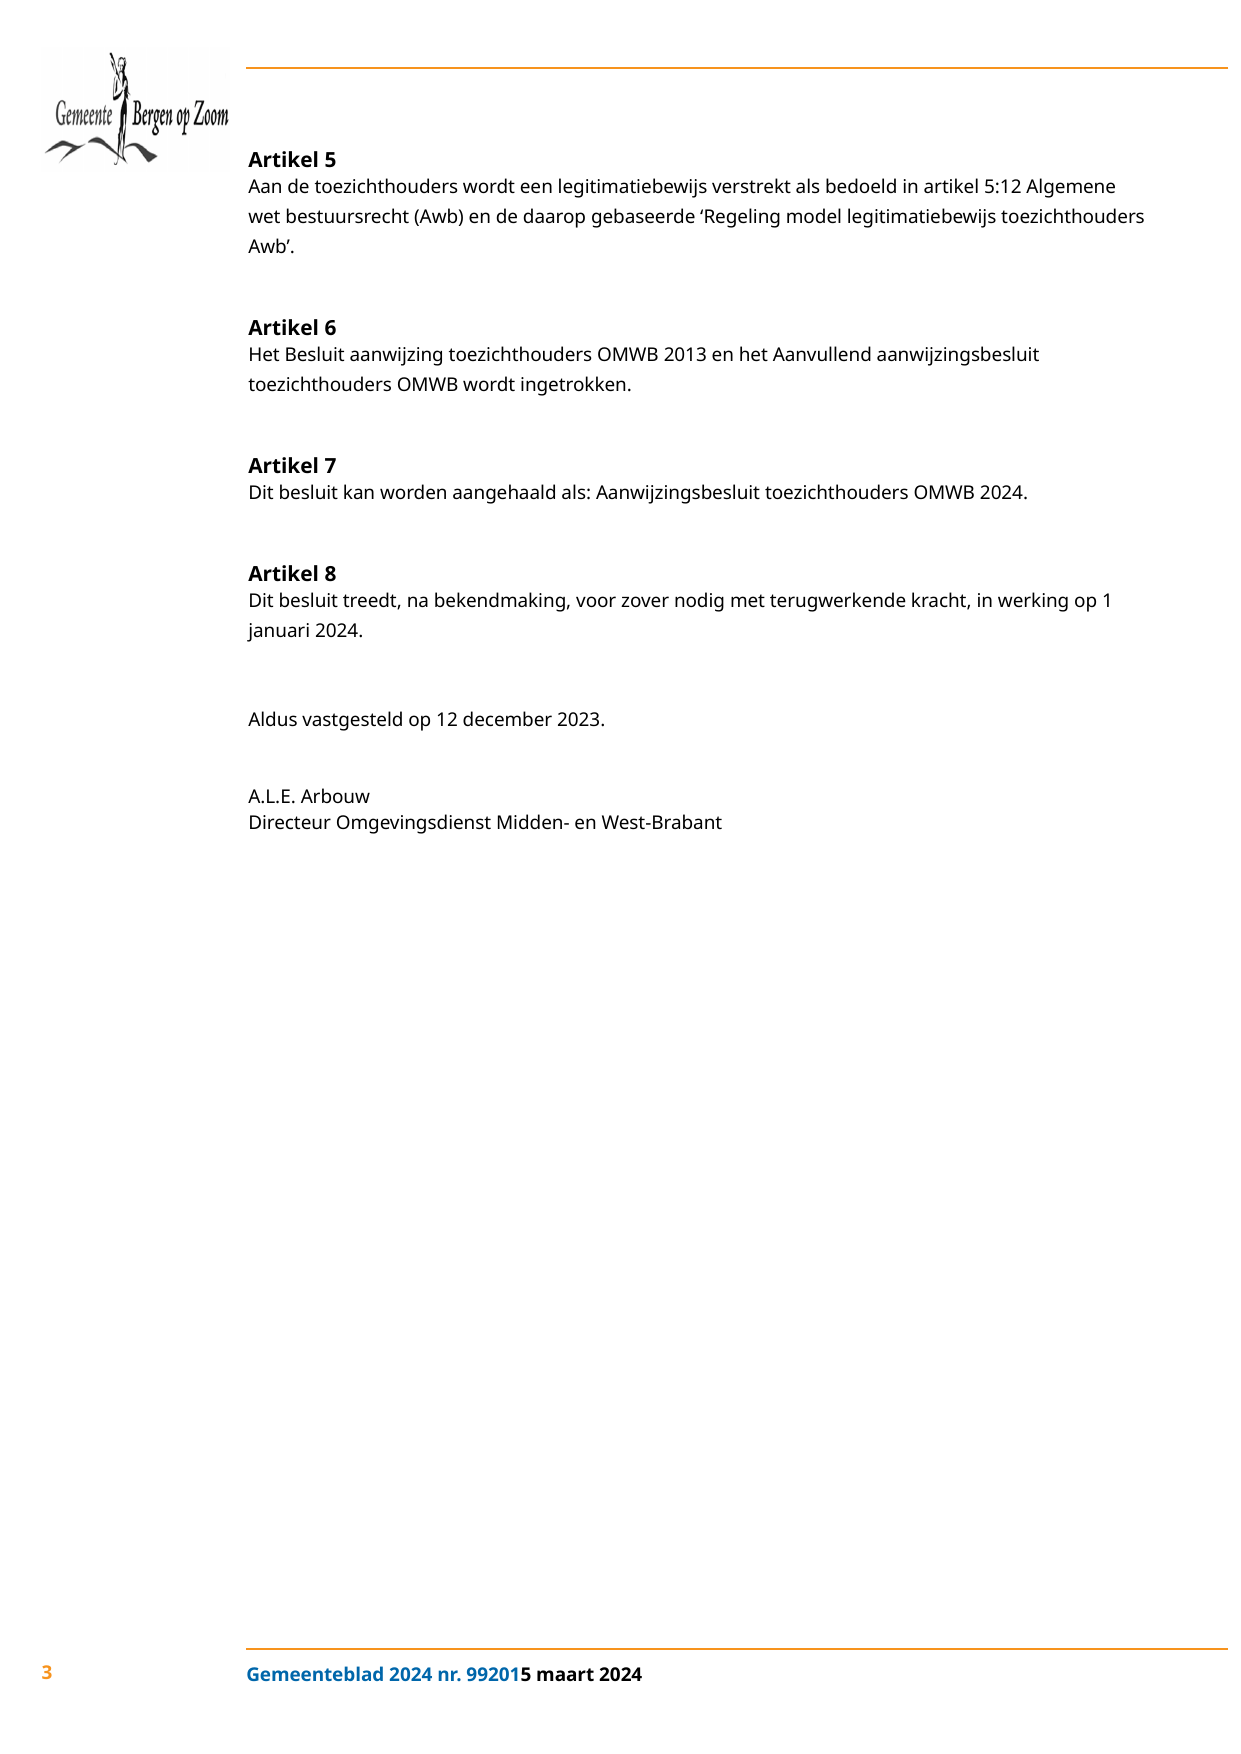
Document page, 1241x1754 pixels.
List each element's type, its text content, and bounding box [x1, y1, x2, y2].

text Artikel 8 [248, 559, 1152, 588]
text A.L.E. Arbouw [248, 783, 1152, 809]
text Aldus vastgesteld op 12 december 2023. [248, 706, 1152, 732]
text Dit besluit treedt, na bekendmaking, voor zover nodig met terugwerkende kracht, in werking op 1 januari 2024. [248, 588, 1152, 643]
picture [41, 47, 231, 172]
text Dit besluit kan worden aangehaald als: Aanwijzingsbesluit toezichthouders OMWB 2024. [248, 479, 1152, 505]
text Artikel 5 [248, 145, 1152, 174]
text Aan de toezichthouders wordt een legitimatiebewijs verstrekt als bedoeld in artikel 5:12 Algemene wet bestuursrecht (Awb) en de daarop gebaseerde ‘Regeling model legitimatiebewijs toezichthouders Awb’. [248, 174, 1152, 258]
text Het Besluit aanwijzing toezichthouders OMWB 2013 en het Aanvullend aanwijzingsbesluit toezichthouders OMWB wordt ingetrokken. [248, 341, 1152, 397]
text Directeur Omgevingsdienst Midden- en West-Brabant [248, 809, 1152, 835]
text Artikel 7 [248, 451, 1152, 479]
text Artikel 6 [248, 313, 1152, 341]
